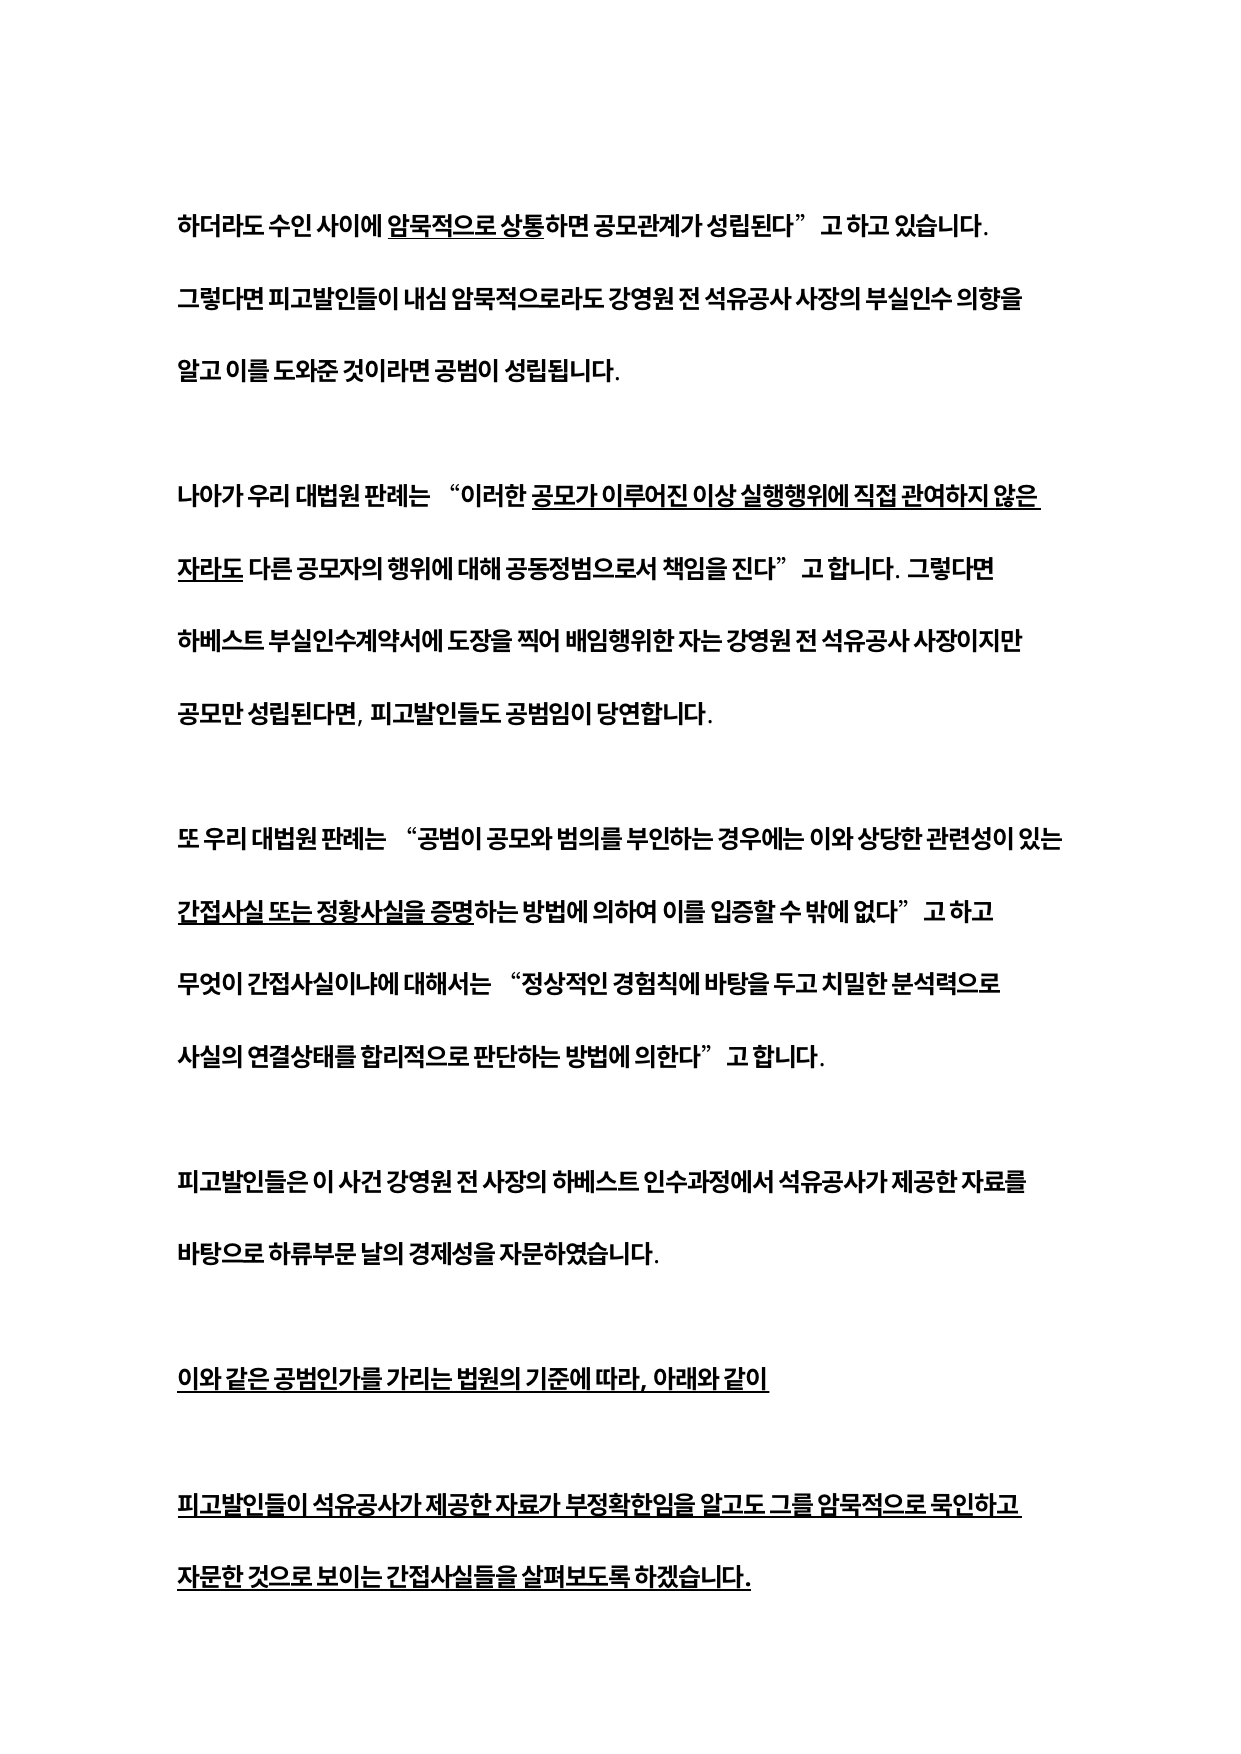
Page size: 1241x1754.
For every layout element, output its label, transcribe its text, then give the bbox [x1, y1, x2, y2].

text 나아가 우리 대법원 판례는 “이러한 공모가 이루어진 이상 실행행위에 직접 관여하지 않은 자라도 다른 공모자의 행위에 대해 공동정범으로서 책임을 진다”고 합니다. 그렇다면 하베스트 부실인수계약서에 도장을 찍어 배임행위한 자는 강영원 전 석유공사 사장이지만 공모만 성립된다면, 피고발인들도 공범임이 당연합니다. [177, 477, 1063, 731]
text 피고발인들은 이 사건 강영원 전 사장의 하베스트 인수과정에서 석유공사가 제공한 자료를 바탕으로 하류부문 날의 경제성을 자문하였습니다. [177, 1162, 1063, 1271]
text 이와 같은 공범인가를 가리는 법원의 기준에 따라, 아래와 같이 [177, 1360, 1063, 1396]
text 하더라도 수인 사이에 암묵적으로 상통하면 공모관계가 성립된다”고 하고 있습니다. 그렇다면 피고발인들이 내심 암묵적으로라도 강영원 전 석유공사 사장의 부실인수 의향을 알고 이를 도와준 것이라면 공범이 성립됩니다. [177, 207, 1063, 388]
text 피고발인들이 석유공사가 제공한 자료가 부정확한임을 알고도 그를 암묵적으로 묵인하고 자문한 것으로 보이는 간접사실들을 살펴보도록 하겠습니다. [177, 1485, 1063, 1594]
text 또 우리 대법원 판례는 “공범이 공모와 범의를 부인하는 경우에는 이와 상당한 관련성이 있는 간접사실 또는 정황사실을 증명하는 방법에 의하여 이를 입증할 수 밖에 없다”고 하고 무엇이 간접사실이냐에 대해서는 “정상적인 경험칙에 바탕을 두고 치밀한 분석력으로 사실의 연결상태를 합리적으로 판단하는 방법에 의한다”고 합니다. [177, 819, 1063, 1073]
